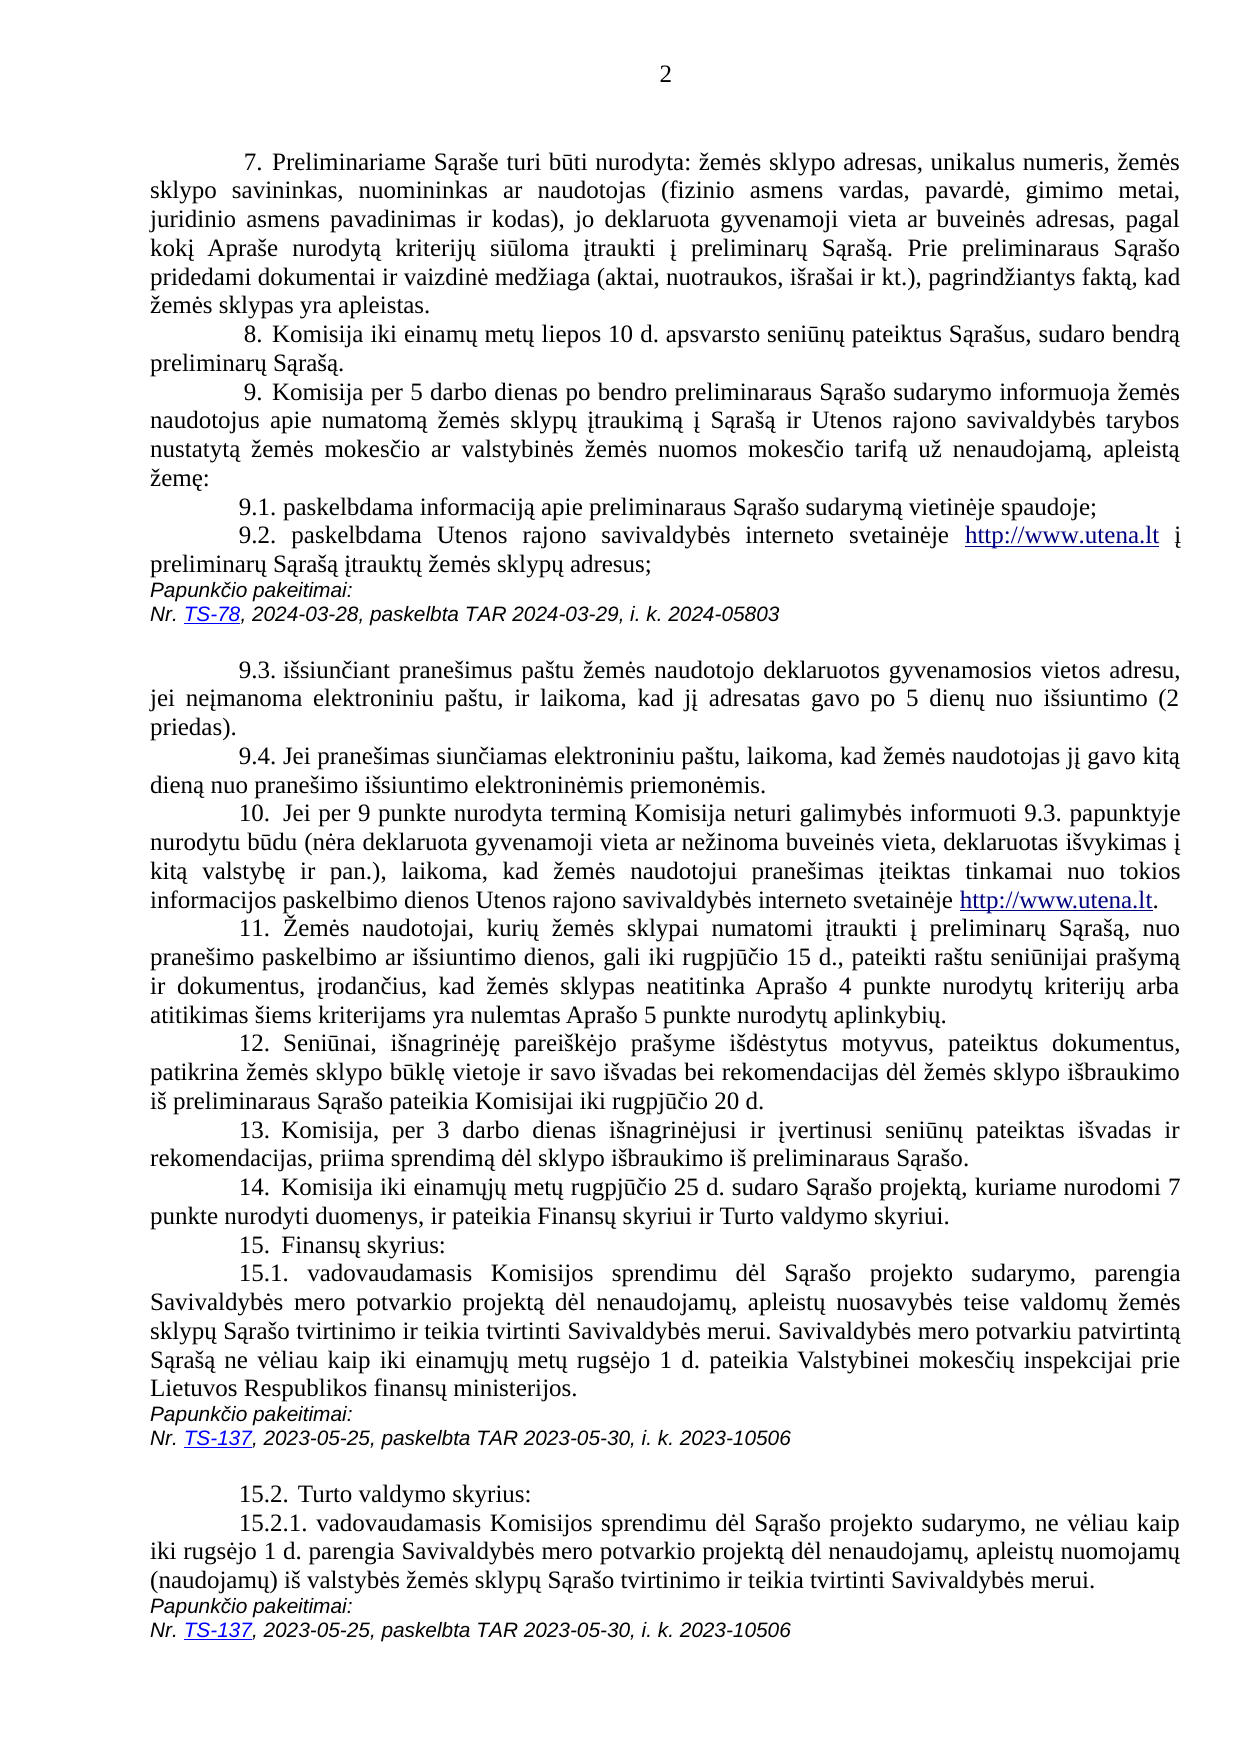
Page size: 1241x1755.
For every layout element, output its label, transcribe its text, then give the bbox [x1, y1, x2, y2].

text 10. Jei per 9 punkte nurodyta terminą Komisija neturi galimybės informuoti 9.3. papunktyje nurodytu būdu (nėra deklaruota gyvenamoji vieta ar nežinoma buveinės vieta, deklaruotas išvykimas į kitą valstybę ir pan.), laikoma, kad žemės naudotojui pranešimas įteiktas tinkamai nuo tokios informacijos paskelbimo dienos Utenos rajono savivaldybės interneto svetainėje http://www.utena.lt. [150, 798, 1181, 913]
text 14. Komisija iki einamųjų metų rugpjūčio 25 d. sudaro Sąrašo projektą, kuriame nurodomi 7 punkte nurodyti duomenys, ir pateikia Finansų skyriui ir Turto valdymo skyriui. [150, 1172, 1181, 1230]
text Papunkčio pakeitimai: [150, 1402, 1181, 1426]
text 12. Seniūnai, išnagrinėję pareiškėjo prašyme išdėstytus motyvus, pateiktus dokumentus, patikrina žemės sklypo būklę vietoje ir savo išvadas bei rekomendacijas dėl žemės sklypo išbraukimo iš preliminaraus Sąrašo pateikia Komisijai iki rugpjūčio 20 d. [150, 1028, 1181, 1115]
text 11. Žemės naudotojai, kurių žemės sklypai numatomi įtraukti į preliminarų Sąrašą, nuo pranešimo paskelbimo ar išsiuntimo dienos, gali iki rugpjūčio 15 d., pateikti raštu seniūnijai prašymą ir dokumentus, įrodančius, kad žemės sklypas neatitinka Aprašo 4 punkte nurodytų kriterijų arba atitikimas šiems kriterijams yra nulemtas Aprašo 5 punkte nurodytų aplinkybių. [150, 913, 1181, 1028]
text Papunkčio pakeitimai: [150, 1594, 1181, 1618]
text Nr. TS-78, 2024-03-28, paskelbta TAR 2024-03-29, i. k. 2024-05803 [150, 602, 1181, 626]
text 15. Finansų skyrius: [150, 1230, 1181, 1258]
text 9.4. Jei pranešimas siunčiamas elektroniniu paštu, laikoma, kad žemės naudotojas jį gavo kitą dieną nuo pranešimo išsiuntimo elektroninėmis priemonėmis. [150, 741, 1181, 798]
text 9. Komisija per 5 darbo dienas po bendro preliminaraus Sąrašo sudarymo informuoja žemės naudotojus apie numatomą žemės sklypų įtraukimą į Sąrašą ir Utenos rajono savivaldybės tarybos nustatytą žemės mokesčio ar valstybinės žemės nuomos mokesčio tarifą už nenaudojamą, apleistą žemę: [150, 377, 1181, 492]
text 13. Komisija, per 3 darbo dienas išnagrinėjusi ir įvertinusi seniūnų pateiktas išvadas ir rekomendacijas, priima sprendimą dėl sklypo išbraukimo iš preliminaraus Sąrašo. [150, 1115, 1181, 1172]
text 7. Preliminariame Sąraše turi būti nurodyta: žemės sklypo adresas, unikalus numeris, žemės sklypo savininkas, nuomininkas ar naudotojas (fizinio asmens vardas, pavardė, gimimo metai, juridinio asmens pavadinimas ir kodas), jo deklaruota gyvenamoji vieta ar buveinės adresas, pagal kokį Apraše nurodytą kriterijų siūloma įtraukti į preliminarų Sąrašą. Prie preliminaraus Sąrašo pridedami dokumentai ir vaizdinė medžiaga (aktai, nuotraukos, išrašai ir kt.), pagrindžiantys faktą, kad žemės sklypas yra apleistas. [150, 147, 1181, 319]
text 9.1. paskelbdama informaciją apie preliminaraus Sąrašo sudarymą vietinėje spaudoje; [150, 492, 1181, 521]
text 15.2. Turto valdymo skyrius: [150, 1479, 1181, 1508]
text 9.3. išsiunčiant pranešimus paštu žemės naudotojo deklaruotos gyvenamosios vietos adresu, jei neįmanoma elektroniniu paštu, ir laikoma, kad jį adresatas gavo po 5 dienų nuo išsiuntimo (2 priedas). [150, 655, 1181, 741]
text 15.2.1. vadovaudamasis Komisijos sprendimu dėl Sąrašo projekto sudarymo, ne vėliau kaip iki rugsėjo 1 d. parengia Savivaldybės mero potvarkio projektą dėl nenaudojamų, apleistų nuomojamų (naudojamų) iš valstybės žemės sklypų Sąrašo tvirtinimo ir teikia tvirtinti Savivaldybės merui. [150, 1508, 1181, 1594]
text Papunkčio pakeitimai: [150, 578, 1181, 602]
text 15.1. vadovaudamasis Komisijos sprendimu dėl Sąrašo projekto sudarymo, parengia Savivaldybės mero potvarkio projektą dėl nenaudojamų, apleistų nuosavybės teise valdomų žemės sklypų Sąrašo tvirtinimo ir teikia tvirtinti Savivaldybės merui. Savivaldybės mero potvarkiu patvirtintą Sąrašą ne vėliau kaip iki einamųjų metų rugsėjo 1 d. pateikia Valstybinei mokesčių inspekcijai prie Lietuvos Respublikos finansų ministerijos. [150, 1258, 1181, 1402]
text Nr. TS-137, 2023-05-25, paskelbta TAR 2023-05-30, i. k. 2023-10506 [150, 1618, 1181, 1642]
text 9.2. paskelbdama Utenos rajono savivaldybės interneto svetainėje http://www.utena.lt į preliminarų Sąrašą įtrauktų žemės sklypų adresus; [150, 521, 1181, 578]
text Nr. TS-137, 2023-05-25, paskelbta TAR 2023-05-30, i. k. 2023-10506 [150, 1426, 1181, 1450]
text 8. Komisija iki einamų metų liepos 10 d. apsvarsto seniūnų pateiktus Sąrašus, sudaro bendrą preliminarų Sąrašą. [150, 319, 1181, 377]
